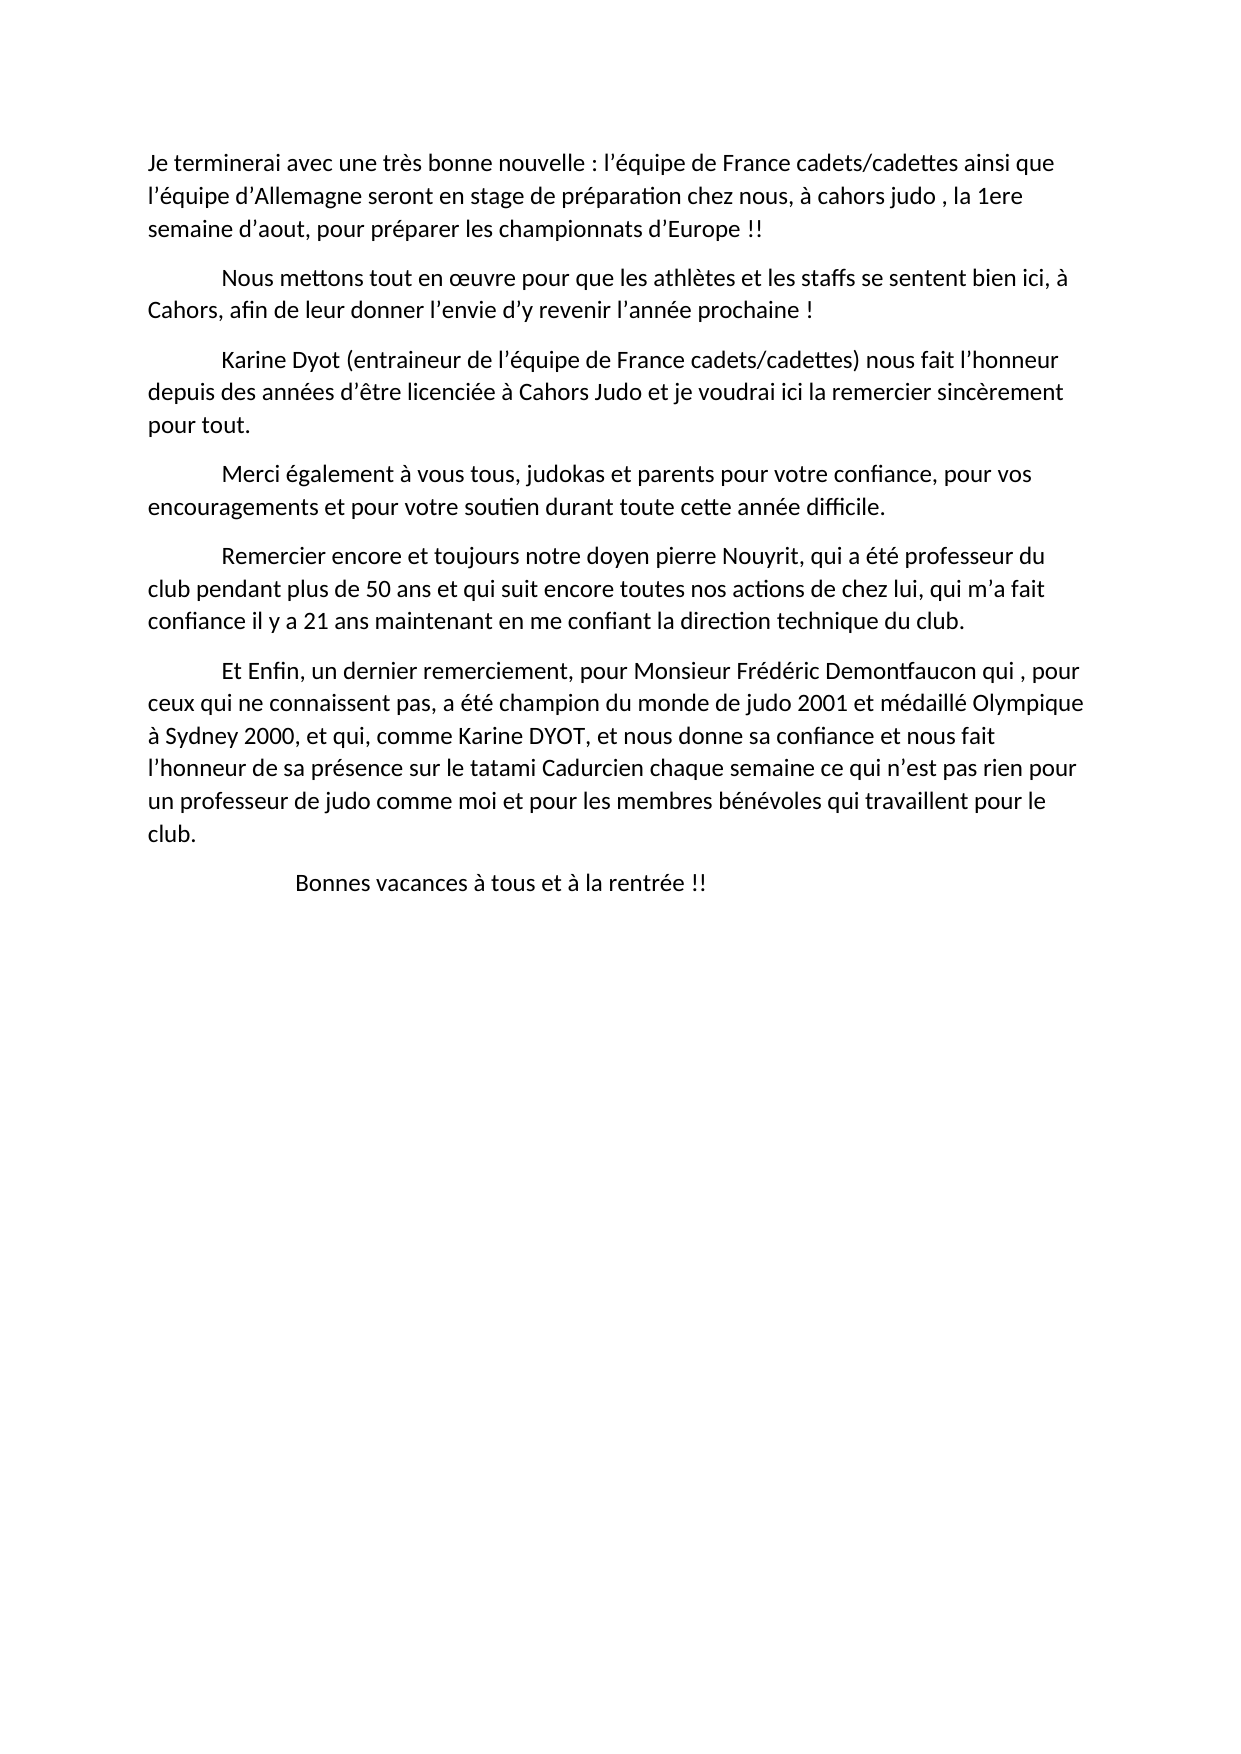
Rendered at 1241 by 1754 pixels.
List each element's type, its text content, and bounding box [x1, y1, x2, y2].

text Bonnes vacances à tous et à la rentrée !! [148, 867, 1093, 898]
text Merci également à vous tous, judokas et parents pour votre confiance, pour vos encouragements et pour votre soutien durant toute cette année difficile. [148, 458, 1093, 522]
text Nous mettons tout en œuvre pour que les athlètes et les staffs se sentent bien ici, à Cahors, afin de leur donner l’envie d’y revenir l’année prochaine ! [148, 262, 1093, 325]
text Karine Dyot (entraineur de l’équipe de France cadets/cadettes) nous fait l’honneur depuis des années d’être licenciée à Cahors Judo et je voudrai ici la remercier sincèrement pour tout. [148, 344, 1093, 440]
text Remercier encore et toujours notre doyen pierre Nouyrit, qui a été professeur du club pendant plus de 50 ans et qui suit encore toutes nos actions de chez lui, qui m’a fait confiance il y a 21 ans maintenant en me confiant la direction technique du club. [148, 540, 1093, 636]
text Je terminerai avec une très bonne nouvelle : l’équipe de France cadets/cadettes ainsi que l’équipe d’Allemagne seront en stage de préparation chez nous, à cahors judo , la 1ere semaine d’aout, pour préparer les championnats d’Europe !! [148, 148, 1093, 243]
text Et Enfin, un dernier remerciement, pour Monsieur Frédéric Demontfaucon qui , pour ceux qui ne connaissent pas, a été champion du monde de judo 2001 et médaillé Olympique à Sydney 2000, et qui, comme Karine DYOT, et nous donne sa confiance et nous fait l’honneur de sa présence sur le tatami Cadurcien chaque semaine ce qui n’est pas rien pour un professeur de judo comme moi et pour les membres bénévoles qui travaillent pour le club. [148, 655, 1093, 848]
